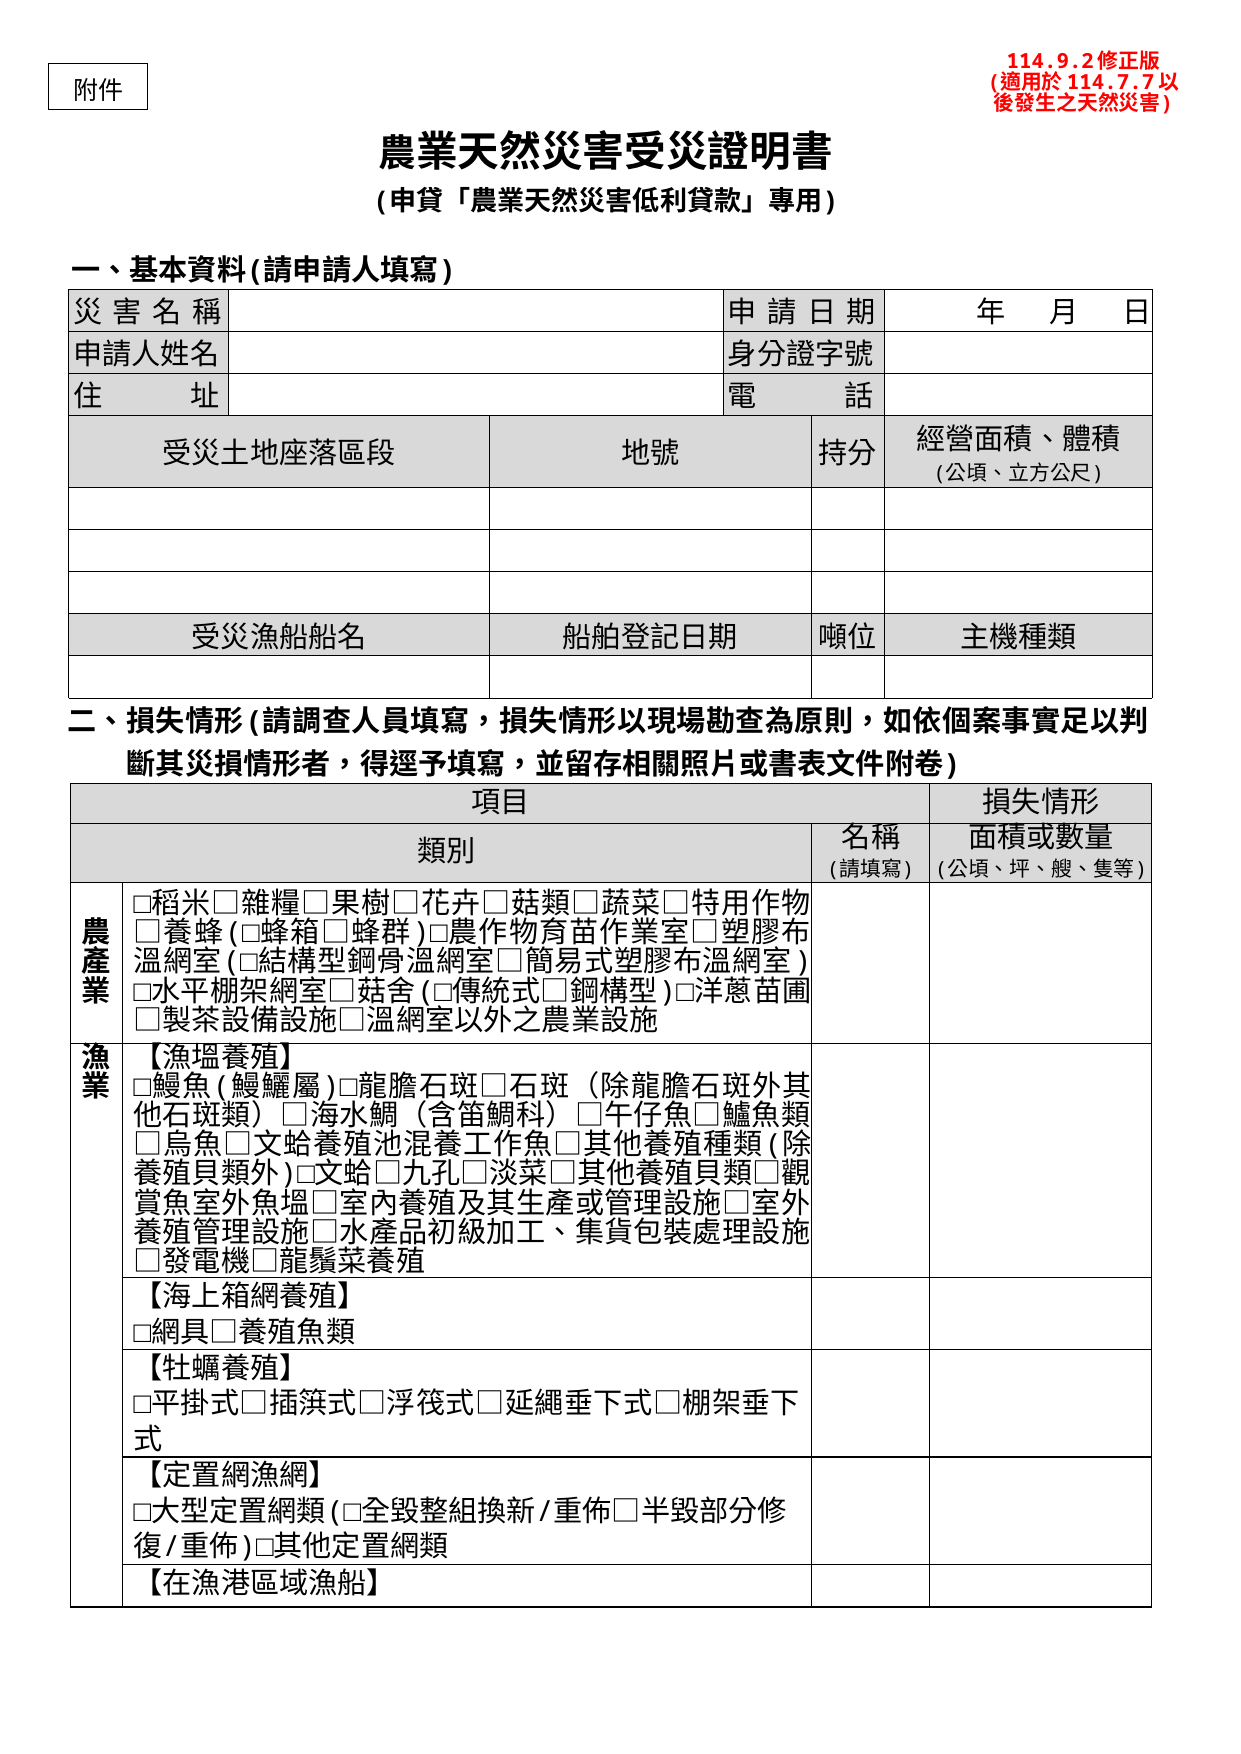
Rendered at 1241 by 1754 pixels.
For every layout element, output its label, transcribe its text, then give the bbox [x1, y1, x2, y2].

table_cell [885, 488, 1152, 529]
text (適用於114.7.7以後發生之天然災害) [987, 73, 1179, 114]
table_cell [490, 530, 811, 571]
table_cell [69, 656, 489, 697]
table_cell 經營面積、體積 (公頃、立方公尺) [885, 416, 1152, 487]
text (申貸「農業天然災害低利貸款」專用) [59, 178, 1152, 218]
table_cell 地號 [490, 416, 811, 487]
table_cell 漁 業 [71, 1044, 122, 1606]
table_cell 身分證字號 [724, 332, 884, 373]
table_cell 【定置網漁網】 □大型定置網類(□全毀整組換新/重佈□半毀部分修復/重佈)□其他定置網類 [123, 1458, 811, 1564]
table_cell 主機種類 [885, 614, 1152, 655]
table_cell [930, 1458, 1151, 1564]
table_cell [69, 488, 489, 529]
table_cell 噸位 [812, 614, 884, 655]
table_cell [812, 1458, 929, 1564]
table_header 年 月 日 [885, 290, 1152, 331]
table_cell [930, 883, 1151, 1043]
table_cell [69, 572, 489, 613]
text 農業天然災害受災證明書 [59, 44, 1194, 178]
table_cell [229, 374, 723, 415]
table_header [229, 290, 723, 331]
table_cell [812, 883, 929, 1043]
table_cell [930, 1044, 1151, 1277]
table_cell [885, 530, 1152, 571]
table_header 申 請 日 期 [724, 290, 884, 331]
table_cell [812, 1565, 929, 1606]
text 農業天然災害受災證明書 [49, 64, 147, 109]
table_cell [812, 656, 884, 697]
table_cell 【漁塭養殖】 □鰻魚(鰻鱺屬)□龍膽石斑□石斑（除龍膽石斑外其他石斑類）□海水鯛（含笛鯛科）□午仔魚□鱸魚類□烏魚□文蛤養殖池混養工作魚□其他養殖種類(除養殖貝類外)□文蛤□九孔□淡菜□其他養殖貝類□觀賞魚室外魚塭□室內養殖及其生產或管理設施□室外養殖管理設施□水產品初級加工、集貨包裝處理設施□發電機□龍鬚菜養殖 [123, 1044, 811, 1277]
table_cell [812, 1044, 929, 1277]
table_cell [812, 530, 884, 571]
table_cell [885, 374, 1152, 415]
table_cell 名稱 (請填寫) [812, 824, 929, 882]
table_cell 住 址 [69, 374, 228, 415]
table_cell [930, 1350, 1151, 1456]
table_cell [69, 530, 489, 571]
table_cell [930, 1565, 1151, 1606]
text 一、基本資料(請申請人填寫) [71, 246, 1193, 289]
table_header 項目 [71, 784, 929, 823]
table_cell 面積或數量 (公頃、坪、艘、隻等) [930, 824, 1151, 882]
table_header 損失情形 [930, 784, 1151, 823]
table_cell 【海上箱網養殖】 □網具□養殖魚類 [123, 1278, 811, 1349]
table_cell 【在漁港區域漁船】 [123, 1565, 811, 1606]
table_cell 申請人姓名 [69, 332, 228, 373]
text 114.9.2修正版 [987, 52, 1179, 73]
table_cell 持分 [812, 416, 884, 487]
table_cell □稻米□雜糧□果樹□花卉□菇類□蔬菜□特用作物□養蜂(□蜂箱□蜂群)□農作物育苗作業室□塑膠布溫網室(□結構型鋼骨溫網室□簡易式塑膠布溫網室)□水平棚架網室□菇舍(□傳統式□鋼構型)□洋蔥苗圃□製茶設備設施□溫網室以外之農業設施 [123, 883, 811, 1043]
table_cell 類別 [71, 824, 811, 882]
table_cell [490, 656, 811, 697]
table_cell [812, 488, 884, 529]
table_cell [885, 332, 1152, 373]
table_header 災 害 名 稱 [69, 290, 228, 331]
text 附件1 [63, 71, 132, 101]
table_cell [930, 1278, 1151, 1349]
table_cell [229, 332, 723, 373]
table_cell 受災漁船船名 [69, 614, 489, 655]
table_cell [885, 572, 1152, 613]
table_cell 【牡蠣養殖】 □平掛式□插篊式□浮筏式□延繩垂下式□棚架垂下式 [123, 1350, 811, 1456]
text 二、損失情形(請調查人員填寫，損失情形以現場勘查為原則，如依個案事實足以判斷其災損情形者，得逕予填寫，並留存相關照片或書表文件附卷) [67, 698, 1152, 783]
table_cell [490, 572, 811, 613]
table_cell [812, 572, 884, 613]
table_cell 電 話 [724, 374, 884, 415]
table_cell 船舶登記日期 [490, 614, 811, 655]
table_cell [490, 488, 811, 529]
table_cell 受災土地座落區段 [69, 416, 489, 487]
table_cell [812, 1278, 929, 1349]
table_cell [812, 1350, 929, 1456]
table_cell 農 產 業 [71, 883, 122, 1043]
table_cell [885, 656, 1152, 697]
